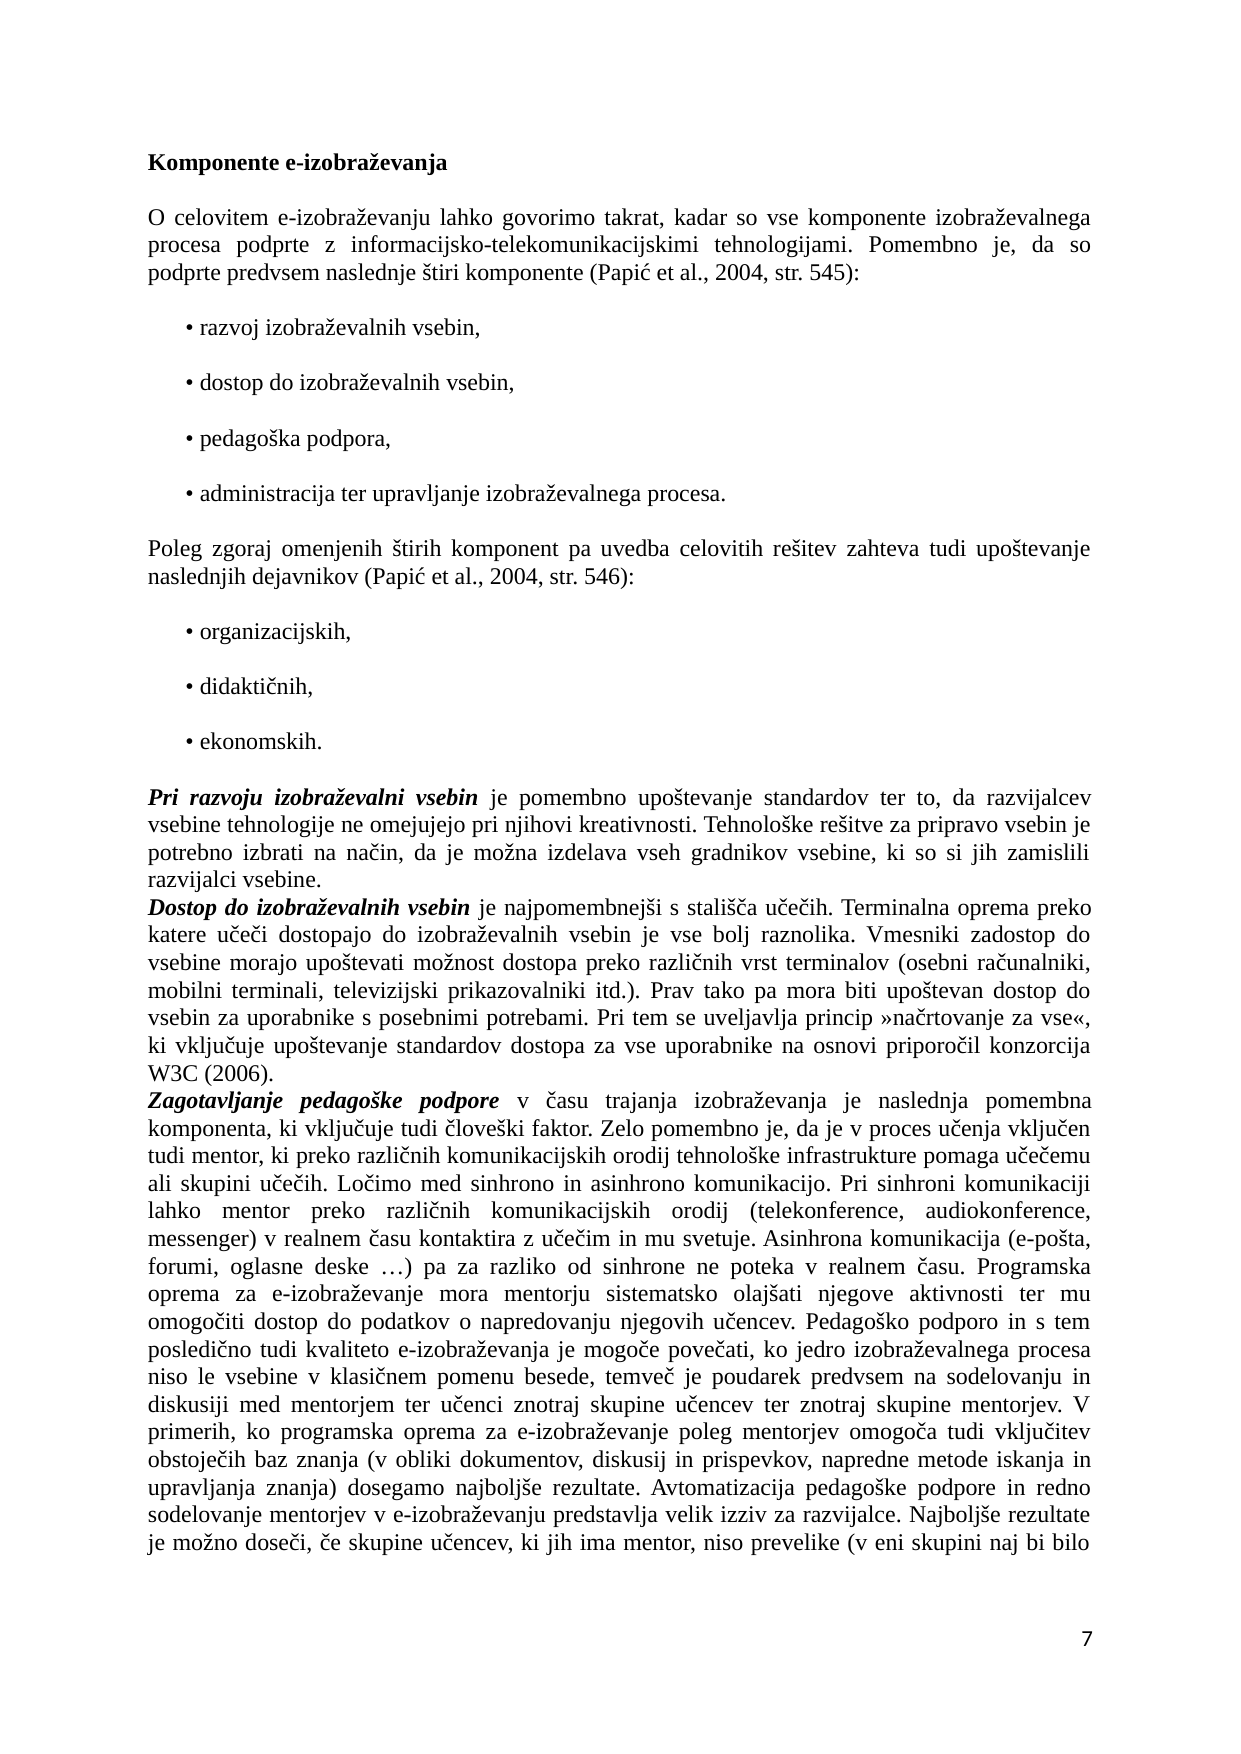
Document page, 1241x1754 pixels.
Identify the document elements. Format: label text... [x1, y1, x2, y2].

text O celovitem e-izobraževanju lahko govorimo takrat, kadar so vse komponente izobraževalnega procesa podprte z informacijsko-telekomunikacijskimi tehnologijami. Pomembno je, da so podprte predvsem naslednje štiri komponente (Papić et al., 2004, str. 545): [148, 203, 1093, 286]
text • administracija ter upravljanje izobraževalnega procesa. [185, 479, 1093, 506]
text Pri razvoju izobraževalni vsebin je pomembno upoštevanje standardov ter to, da razvijalcev vsebine tehnologije ne omejujejo pri njihovi kreativnosti. Tehnološke rešitve za pripravo vsebin je potrebno izbrati na način, da je možna izdelava vseh gradnikov vsebine, ki so si jih zamislili razvijalci vsebine. [148, 782, 1093, 893]
text • didaktičnih, [185, 672, 1093, 700]
text • razvoj izobraževalnih vsebin, [185, 313, 1093, 341]
text • pedagoška podpora, [185, 424, 1093, 451]
text Poleg zgoraj omenjenih štirih komponent pa uvedba celovitih rešitev zahteva tudi upoštevanje naslednjih dejavnikov (Papić et al., 2004, str. 546): [148, 534, 1093, 589]
text Komponente e-izobraževanja [148, 148, 1093, 175]
text • ekonomskih. [185, 727, 1093, 755]
text • dostop do izobraževalnih vsebin, [185, 368, 1093, 396]
text • organizacijskih, [185, 617, 1093, 644]
text Dostop do izobraževalnih vsebin je najpomembnejši s stališča učečih. Terminalna oprema preko katere učeči dostopajo do izobraževalnih vsebin je vse bolj raznolika. Vmesniki zadostop do vsebine morajo upoštevati možnost dostopa preko različnih vrst terminalov (osebni računalniki, mobilni terminali, televizijski prikazovalniki itd.). Prav tako pa mora biti upoštevan dostop do vsebin za uporabnike s posebnimi potrebami. Pri tem se uveljavlja princip »načrtovanje za vse«, ki vključuje upoštevanje standardov dostopa za vse uporabnike na osnovi priporočil konzorcija W3C (2006). [148, 893, 1093, 1086]
text Zagotavljanje pedagoške podpore v času trajanja izobraževanja je naslednja pomembna komponenta, ki vključuje tudi človeški faktor. Zelo pomembno je, da je v proces učenja vključen tudi mentor, ki preko različnih komunikacijskih orodij tehnološke infrastrukture pomaga učečemu ali skupini učečih. Ločimo med sinhrono in asinhrono komunikacijo. Pri sinhroni komunikaciji lahko mentor preko različnih komunikacijskih orodij (telekonference, audiokonference, messenger) v realnem času kontaktira z učečim in mu svetuje. Asinhrona komunikacija (e-pošta, forumi, oglasne deske …) pa za razliko od sinhrone ne poteka v realnem času. Programska oprema za e-izobraževanje mora mentorju sistematsko olajšati njegove aktivnosti ter mu omogočiti dostop do podatkov o napredovanju njegovih učencev. Pedagoško podporo in s tem posledično tudi kvaliteto e-izobraževanja je mogoče povečati, ko jedro izobraževalnega procesa niso le vsebine v klasičnem pomenu besede, temveč je poudarek predvsem na sodelovanju in diskusiji med mentorjem ter učenci znotraj skupine učencev ter znotraj skupine mentorjev. V primerih, ko programska oprema za e-izobraževanje poleg mentorjev omogoča tudi vključitev obstoječih baz znanja (v obliki dokumentov, diskusij in prispevkov, napredne metode iskanja in upravljanja znanja) dosegamo najboljše rezultate. Avtomatizacija pedagoške podpore in redno sodelovanje mentorjev v e-izobraževanju predstavlja velik izziv za razvijalce. Najboljše rezultate je možno doseči, če skupine učencev, ki jih ima mentor, niso prevelike (v eni skupini naj bi bilo [148, 1086, 1093, 1555]
